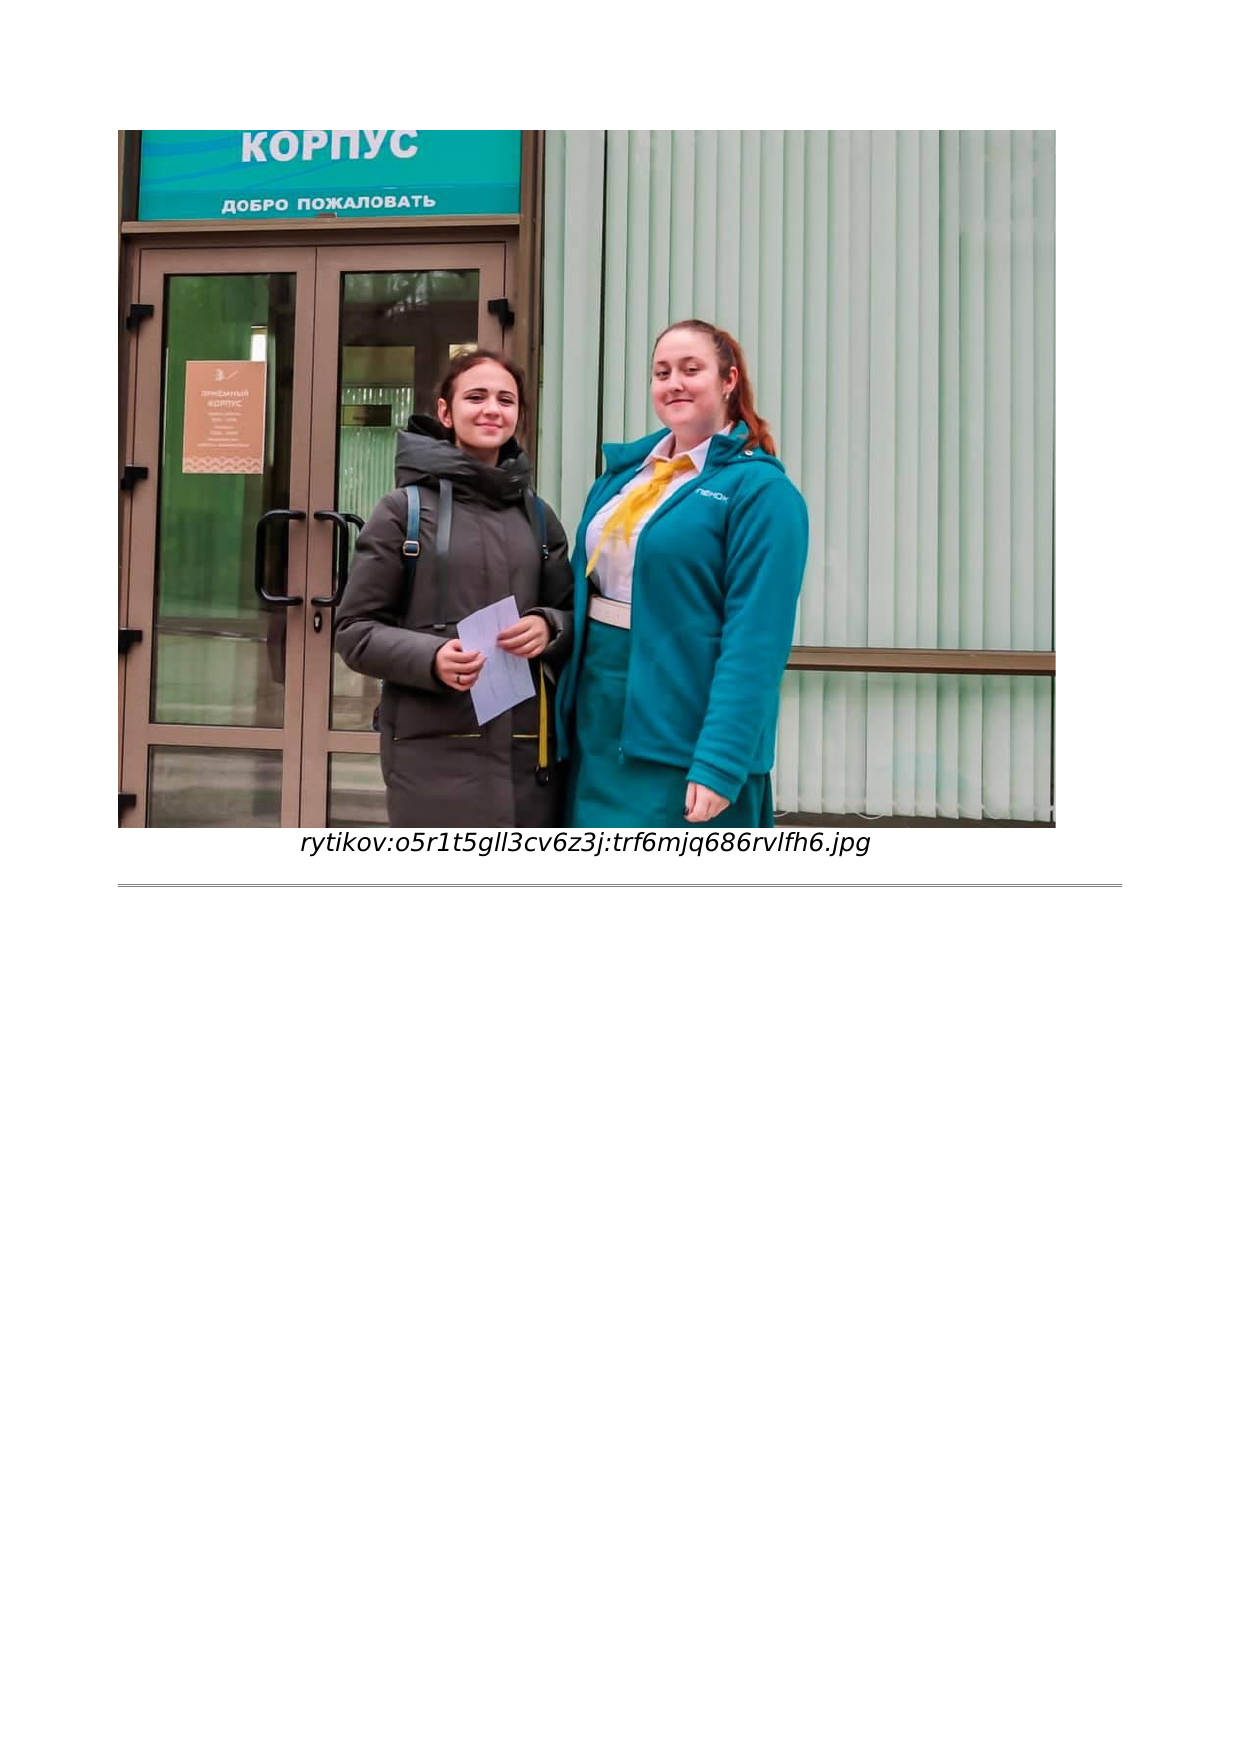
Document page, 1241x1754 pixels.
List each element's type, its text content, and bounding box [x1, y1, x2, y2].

picture [118, 130, 1056, 828]
text rytikov:o5r1t5gll3cv6z3j:trf6mjq686rvlfh6.jpg [118, 828, 1056, 857]
